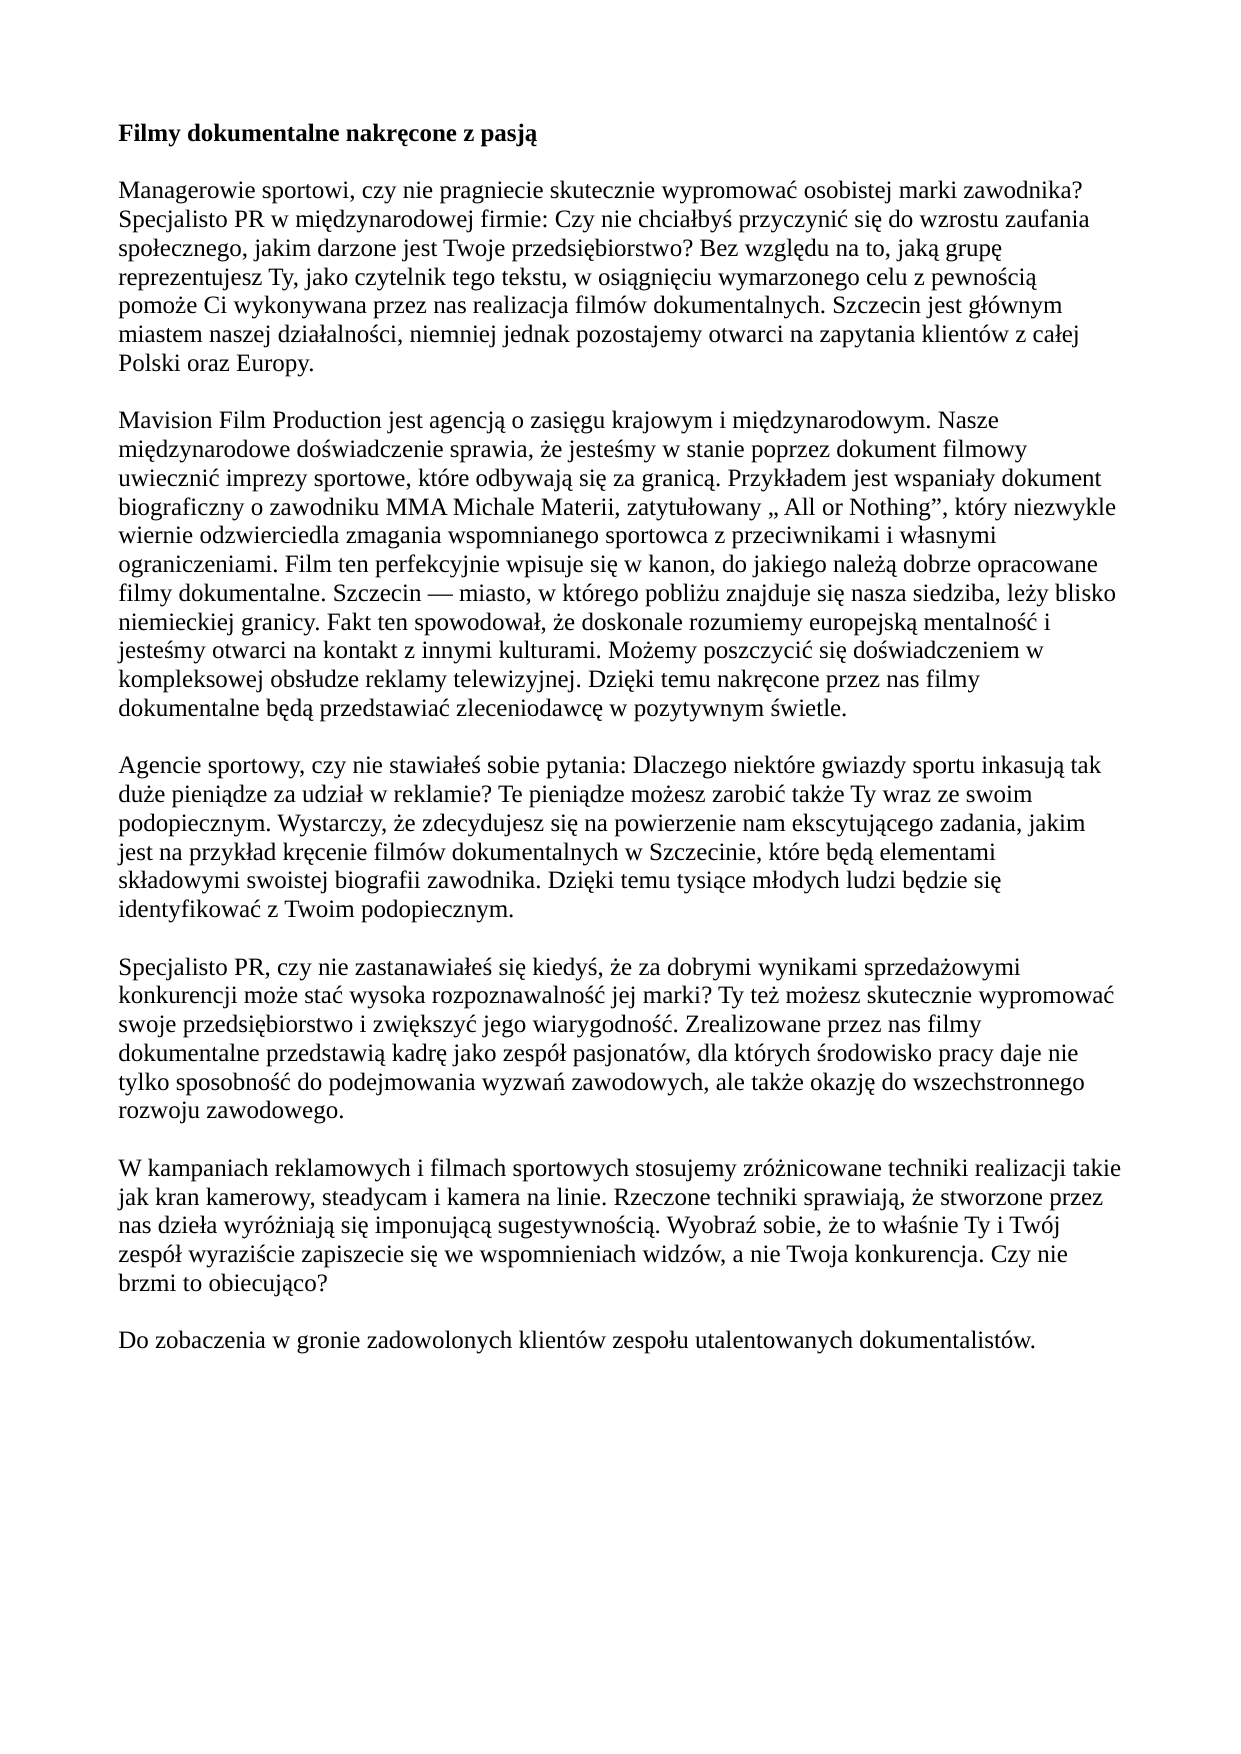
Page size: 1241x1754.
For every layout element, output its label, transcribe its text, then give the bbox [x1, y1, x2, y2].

text Managerowie sportowi, czy nie pragniecie skutecznie wypromować osobistej marki zawodnika? Specjalisto PR w międzynarodowej firmie: Czy nie chciałbyś przyczynić się do wzrostu zaufania społecznego, jakim darzone jest Twoje przedsiębiorstwo? Bez względu na to, jaką grupę reprezentujesz Ty, jako czytelnik tego tekstu, w osiągnięciu wymarzonego celu z pewnością pomoże Ci wykonywana przez nas realizacja filmów dokumentalnych. Szczecin jest głównym miastem naszej działalności, niemniej jednak pozostajemy otwarci na zapytania klientów z całej Polski oraz Europy. Mavision Film Production jest agencją o zasięgu krajowym i międzynarodowym. Nasze międzynarodowe doświadczenie sprawia, że jesteśmy w stanie poprzez dokument filmowy uwiecznić imprezy sportowe, które odbywają się za granicą. Przykładem jest wspaniały dokument biograficzny o zawodniku MMA Michale Materii, zatytułowany „ All or Nothing”, który niezwykle wiernie odzwierciedla zmagania wspomnianego sportowca z przeciwnikami i własnymi ograniczeniami. Film ten perfekcyjnie wpisuje się w kanon, do jakiego należą dobrze opracowane filmy dokumentalne. Szczecin — miasto, w którego pobliżu znajduje się nasza siedziba, leży blisko niemieckiej granicy. Fakt ten spowodował, że doskonale rozumiemy europejską mentalność i jesteśmy otwarci na kontakt z innymi kulturami. Możemy poszczycić się doświadczeniem w kompleksowej obsłudze reklamy telewizyjnej. Dzięki temu nakręcone przez nas filmy dokumentalne będą przedstawiać zleceniodawcę w pozytywnym świetle. Agencie sportowy, czy nie stawiałeś sobie pytania: Dlaczego niektóre gwiazdy sportu inkasują tak duże pieniądze za udział w reklamie? Te pieniądze możesz zarobić także Ty wraz ze swoim podopiecznym. Wystarczy, że zdecydujesz się na powierzenie nam ekscytującego zadania, jakim jest na przykład kręcenie filmów dokumentalnych w Szczecinie, które będą elementami składowymi swoistej biografii zawodnika. Dzięki temu tysiące młodych ludzi będzie się identyfikować z Twoim podopiecznym. Specjalisto PR, czy nie zastanawiałeś się kiedyś, że za dobrymi wynikami sprzedażowymi konkurencji może stać wysoka rozpoznawalność jej marki? Ty też możesz skutecznie wypromować swoje przedsiębiorstwo i zwiększyć jego wiarygodność. Zrealizowane przez nas filmy dokumentalne przedstawią kadrę jako zespół pasjonatów, dla których środowisko pracy daje nie tylko sposobność do podejmowania wyzwań zawodowych, ale także okazję do wszechstronnego rozwoju zawodowego. W kampaniach reklamowych i filmach sportowych stosujemy zróżnicowane techniki realizacji takie jak kran kamerowy, steadycam i kamera na linie. Rzeczone techniki sprawiają, że stworzone przez nas dzieła wyróżniają się imponującą sugestywnością. Wyobraź sobie, że to właśnie Ty i Twój zespół wyraziście zapiszecie się we wspomnieniach widzów, a nie Twoja konkurencja. Czy nie brzmi to obiecująco? Do zobaczenia w gronie zadowolonych klientów zespołu utalentowanych dokumentalistów. [118, 176, 1122, 1354]
text Filmy dokumentalne nakręcone z pasją [118, 118, 1122, 147]
